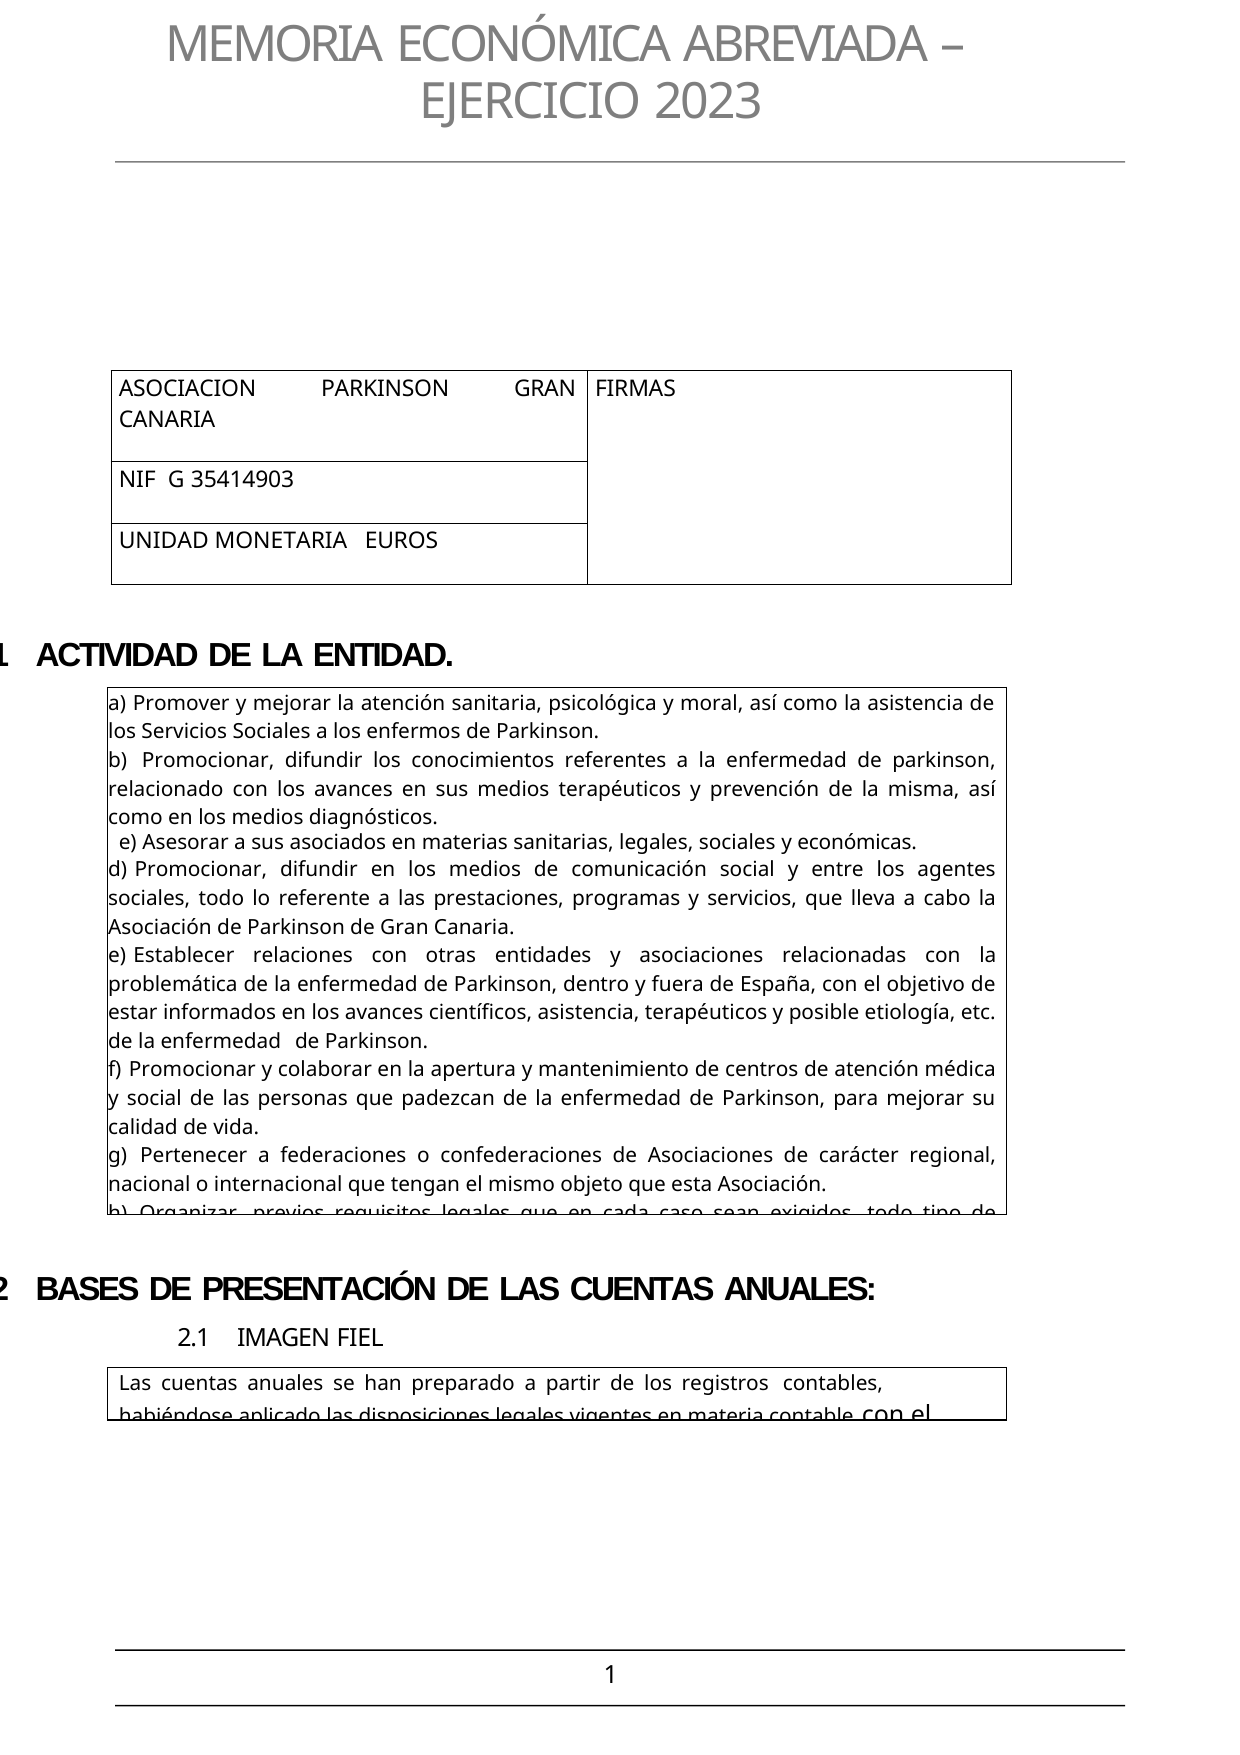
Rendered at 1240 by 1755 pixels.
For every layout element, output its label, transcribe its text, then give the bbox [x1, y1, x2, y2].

text MEMORIA ECONÓMICA ABREVIADA – EJERCICIO 2023 [165, 14, 1160, 133]
list Establecer relaciones con otras entidades y asociaciones relacionadas con la problemática de la enfermedad de Parkinson, dentro y fuera de España, con el objetivo de estar informados en los avances científicos, asistencia, terapéuticos y posible etiología, etc. de la enfermedad de Parkinson. [108, 941, 997, 1054]
list Promover y mejorar la atención sanitaria, psicológica y moral, así como la asistencia de los Servicios Sociales a los enfermos de Parkinson. [108, 688, 996, 745]
list Promocionar, difundir en los medios de comunicación social y entre los agentes sociales, todo lo referente a las prestaciones, programas y servicios, que lleva a cabo la Asociación de Parkinson de Gran Canaria. [108, 854, 997, 940]
list Promocionar, difundir los conocimientos referentes a la enfermedad de parkinson, relacionado con los avances en sus medios terapéuticos y prevención de la misma, así como en los medios diagnósticos. [108, 745, 997, 831]
list Promocionar y colaborar en la apertura y mantenimiento de centros de atención médica y social de las personas que padezcan de la enfermedad de Parkinson, para mejorar su calidad de vida. [108, 1054, 997, 1140]
list BASES DE PRESENTACIÓN DE LAS CUENTAS ANUALES: [0, 1269, 1160, 1307]
table_header FIRMAS [588, 371, 1011, 584]
list Organizar, previos requisitos legales que en cada caso sean exigidos, todo tipo de actividades relacionadas con su objeto y demás actividades afines, tales como sesiones o conferencias sobre temas de divulgación cultural científicas, artísticas, literarias, así como reuniones, recepciones, sociales, o actos de similar naturaleza. [108, 1198, 997, 1214]
table_cell UNIDAD MONETARIA EUROS [112, 524, 587, 584]
table_cell NIF G 35414903 [112, 462, 587, 523]
list IMAGEN FIEL [177, 1320, 1160, 1354]
list ACTIVIDAD DE LA ENTIDAD. [0, 635, 1160, 673]
text Las cuentas anuales se han preparado a partir de los registros contables, habiéndose aplicado las disposiciones legales vigentes en materia contable con el objeto de mostrar [118, 1368, 997, 1419]
text e) Asesorar a sus asociados en materias sanitarias, legales, sociales y económicas. [118, 831, 1006, 854]
table_header ASOCIACION PARKINSON GRAN CANARIA [112, 371, 587, 461]
list Pertenecer a federaciones o confederaciones de Asociaciones de carácter regional, nacional o internacional que tengan el mismo objeto que esta Asociación. [108, 1141, 997, 1198]
